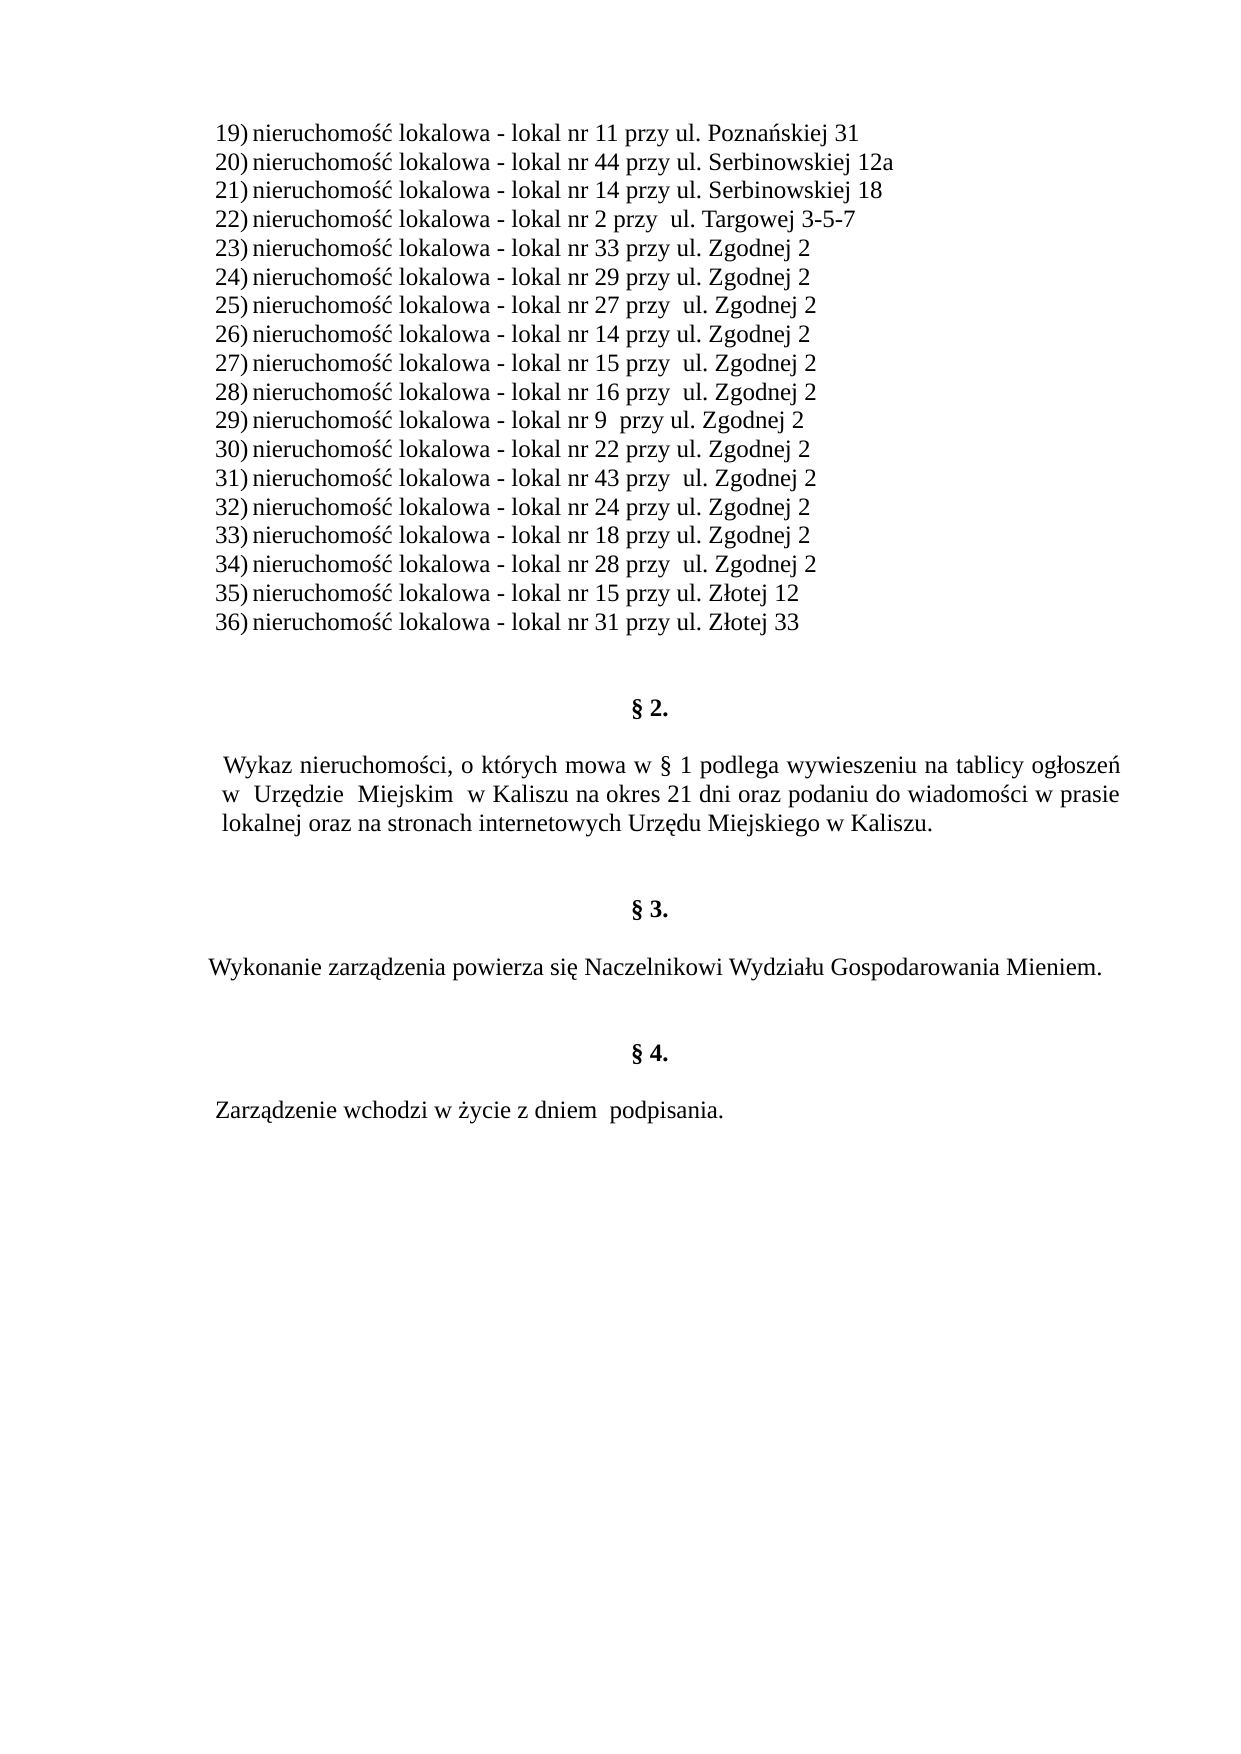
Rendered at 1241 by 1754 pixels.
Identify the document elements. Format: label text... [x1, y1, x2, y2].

list nieruchomość lokalowa - lokal nr 15 przy ul. Zgodnej 2 [215, 348, 1122, 377]
list nieruchomość lokalowa - lokal nr 11 przy ul. Poznańskiej 31 [215, 118, 1122, 147]
text § 2. [177, 693, 1122, 722]
list nieruchomość lokalowa - lokal nr 31 przy ul. Złotej 33 [215, 607, 1122, 636]
list nieruchomość lokalowa - lokal nr 44 przy ul. Serbinowskiej 12a [215, 147, 1122, 176]
text Zarządzenie wchodzi w życie z dniem podpisania. [177, 1096, 1122, 1124]
list nieruchomość lokalowa - lokal nr 28 przy ul. Zgodnej 2 [215, 549, 1122, 578]
list nieruchomość lokalowa - lokal nr 9 przy ul. Zgodnej 2 [215, 406, 1122, 434]
list nieruchomość lokalowa - lokal nr 18 przy ul. Zgodnej 2 [215, 521, 1122, 549]
text § 4. [177, 1038, 1122, 1067]
list nieruchomość lokalowa - lokal nr 27 przy ul. Zgodnej 2 [215, 291, 1122, 319]
list nieruchomość lokalowa - lokal nr 14 przy ul. Zgodnej 2 [215, 319, 1122, 348]
text § 3. [177, 894, 1122, 923]
list nieruchomość lokalowa - lokal nr 15 przy ul. Złotej 12 [215, 578, 1122, 607]
list nieruchomość lokalowa - lokal nr 33 przy ul. Zgodnej 2 [215, 233, 1122, 262]
list nieruchomość lokalowa - lokal nr 22 przy ul. Zgodnej 2 [215, 434, 1122, 463]
list nieruchomość lokalowa - lokal nr 29 przy ul. Zgodnej 2 [215, 262, 1122, 291]
list nieruchomość lokalowa - lokal nr 2 przy ul. Targowej 3-5-7 [215, 204, 1122, 233]
text Wykonanie zarządzenia powierza się Naczelnikowi Wydziału Gospodarowania Mieniem. [177, 952, 1122, 981]
list nieruchomość lokalowa - lokal nr 24 przy ul. Zgodnej 2 [215, 492, 1122, 521]
list nieruchomość lokalowa - lokal nr 14 przy ul. Serbinowskiej 18 [215, 176, 1122, 204]
text Wykaz nieruchomości, o których mowa w § 1 podlega wywieszeniu na tablicy ogłoszeń w Urzędzie Miejskim w Kaliszu na okres 21 dni oraz podaniu do wiadomości w prasie lokalnej oraz na stronach internetowych Urzędu Miejskiego w Kaliszu. [177, 751, 1122, 837]
list nieruchomość lokalowa - lokal nr 16 przy ul. Zgodnej 2 [215, 377, 1122, 406]
list nieruchomość lokalowa - lokal nr 43 przy ul. Zgodnej 2 [215, 463, 1122, 492]
